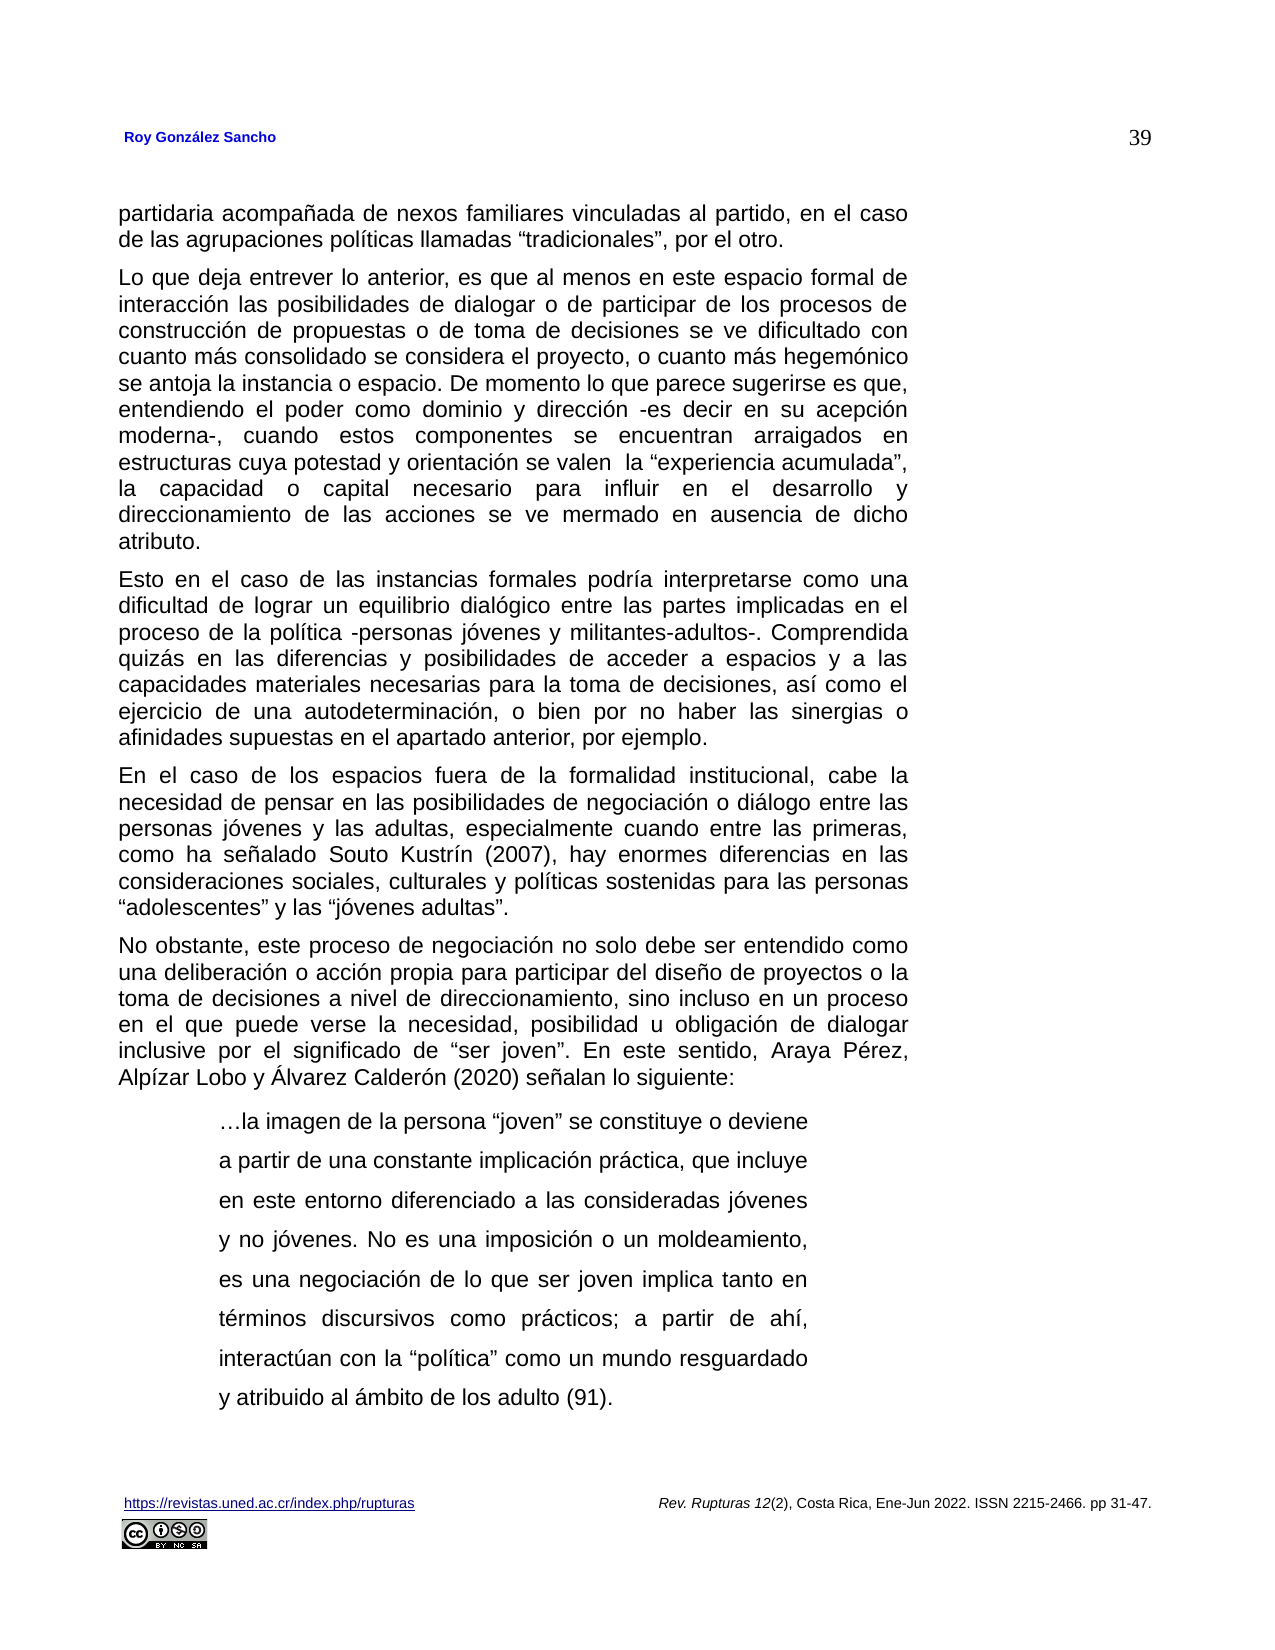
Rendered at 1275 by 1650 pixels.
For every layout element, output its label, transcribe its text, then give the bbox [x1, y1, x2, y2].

picture [121, 1519, 208, 1549]
text No obstante, este proceso de negociación no solo debe ser entendido como una deliberación o acción propia para participar del diseño de proyectos o la toma de decisiones a nivel de direccionamiento, sino incluso en un proceso en el que puede verse la necesidad, posibilidad u obligación de dialogar inclusive por el significado de “ser joven”. En este sentido, Araya Pérez, Alpízar Lobo y Álvarez Calderón (2020) señalan lo siguiente: [118, 932, 909, 1090]
text Lo que deja entrever lo anterior, es que al menos en este espacio formal de interacción las posibilidades de dialogar o de participar de los procesos de construcción de propuestas o de toma de decisiones se ve dificultado con cuanto más consolidado se considera el proyecto, o cuanto más hegemónico se antoja la instancia o espacio. De momento lo que parece sugerirse es que, entendiendo el poder como dominio y dirección -es decir en su acepción moderna-, cuando estos componentes se encuentran arraigados en estructuras cuya potestad y orientación se valen la “experiencia acumulada”, la capacidad o capital necesario para influir en el desarrollo y direccionamiento de las acciones se ve mermado en ausencia de dicho atributo. [118, 264, 909, 554]
text …la imagen de la persona “joven” se constituye o deviene a partir de una constante implicación práctica, que incluye en este entorno diferenciado a las consideradas jóvenes y no jóvenes. No es una imposición o un moldeamiento, es una negociación de lo que ser joven implica tanto en términos discursivos como prácticos; a partir de ahí, interactúan con la “política” como un mundo resguardado y atribuido al ámbito de los adulto (91). [218, 1108, 808, 1411]
text partidaria acompañada de nexos familiares vinculadas al partido, en el caso de las agrupaciones políticas llamadas “tradicionales”, por el otro. [118, 200, 909, 252]
text En el caso de los espacios fuera de la formalidad institucional, cabe la necesidad de pensar en las posibilidades de negociación o diálogo entre las personas jóvenes y las adultas, especialmente cuando entre las primeras, como ha señalado Souto Kustrín (2007), hay enormes diferencias en las consideraciones sociales, culturales y políticas sostenidas para las personas “adolescentes” y las “jóvenes adultas”. [118, 762, 909, 920]
text Esto en el caso de las instancias formales podría interpretarse como una dificultad de lograr un equilibrio dialógico entre las partes implicadas en el proceso de la política -personas jóvenes y militantes-adultos-. Comprendida quizás en las diferencias y posibilidades de acceder a espacios y a las capacidades materiales necesarias para la toma de decisiones, así como el ejercicio de una autodeterminación, o bien por no haber las sinergias o afinidades supuestas en el apartado anterior, por ejemplo. [118, 566, 909, 750]
